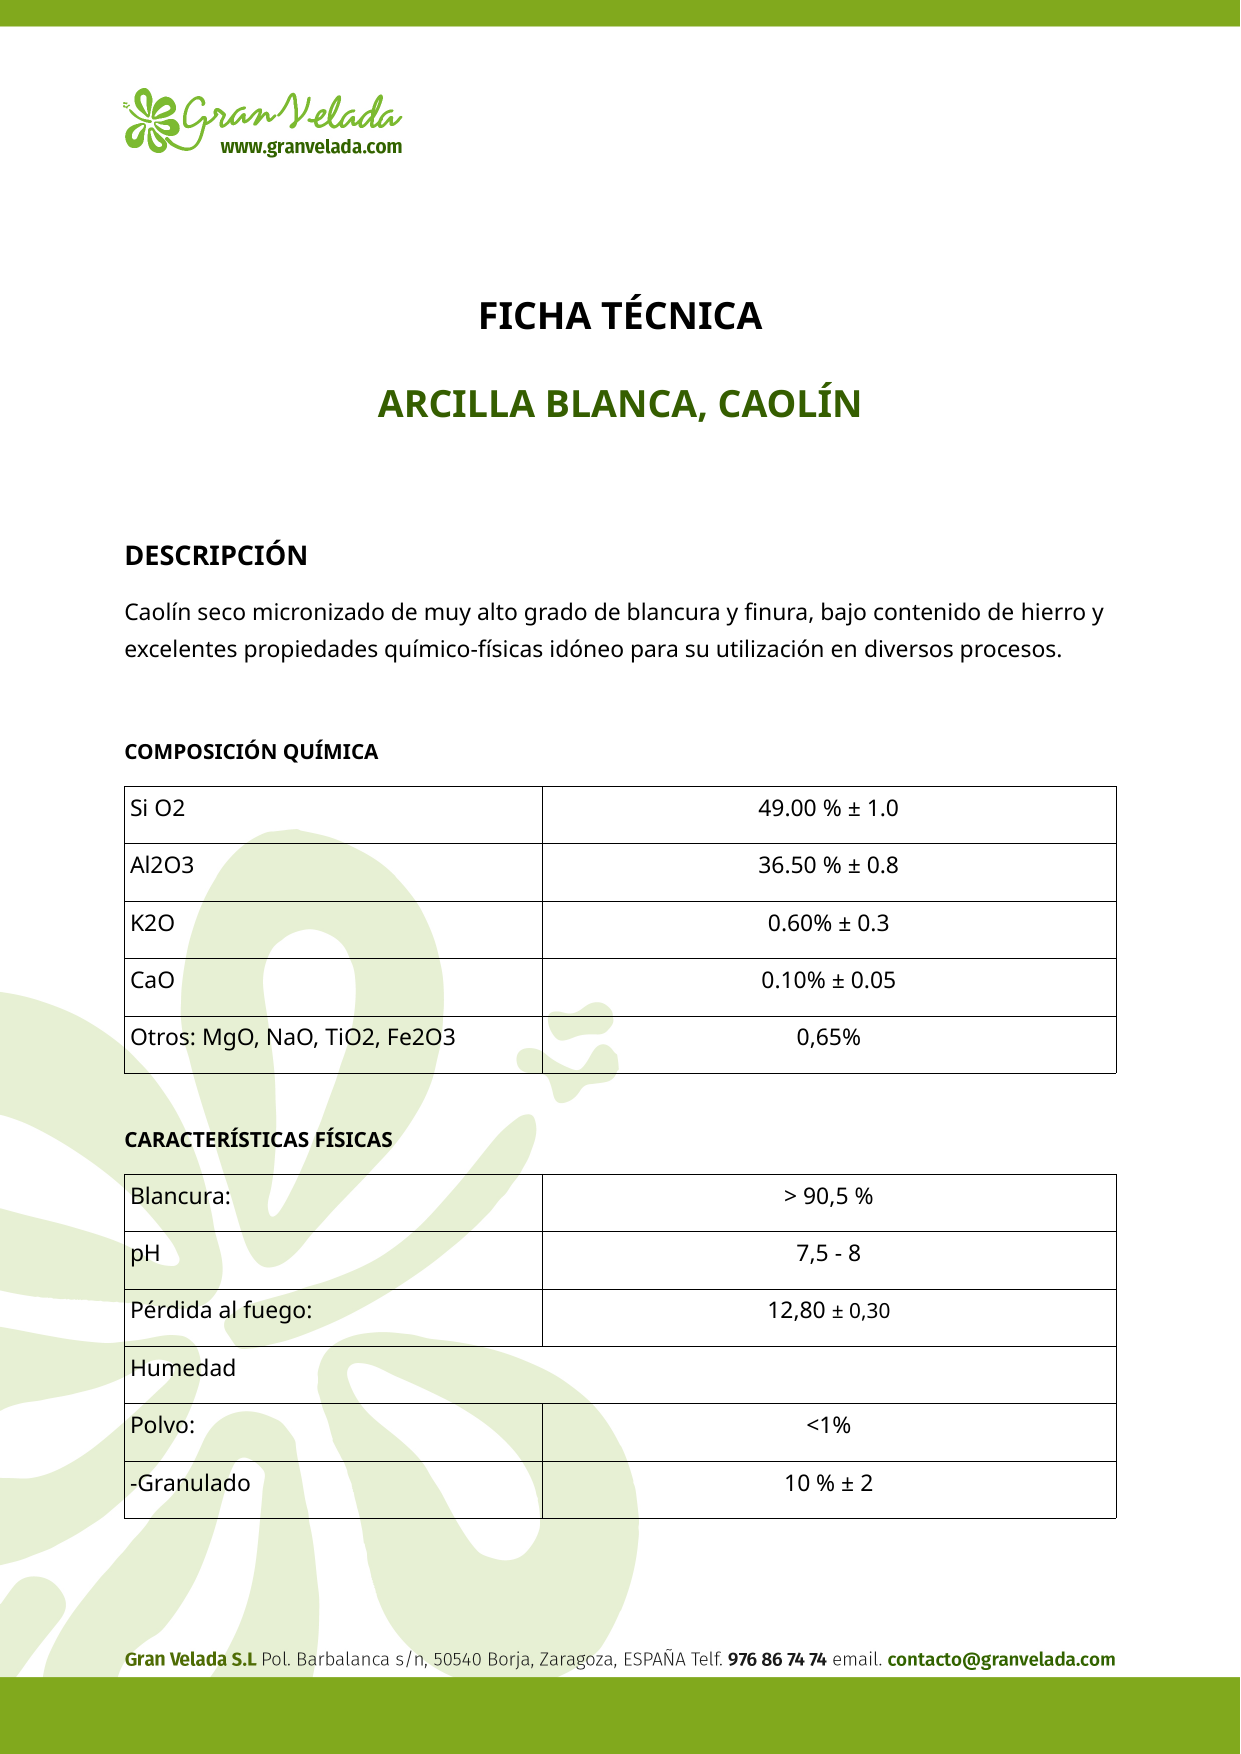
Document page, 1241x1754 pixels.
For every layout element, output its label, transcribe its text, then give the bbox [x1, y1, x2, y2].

picture [0, 0, 1241, 1754]
text FICHA TÉCNICA [124, 289, 1116, 340]
table_cell Otros: MgO, NaO, TiO2, Fe2O3 [125, 1017, 542, 1073]
table_cell 10 % ± 2 [543, 1462, 1116, 1518]
table_header > 90,5 % [543, 1175, 1116, 1231]
table_cell 0.10% ± 0.05 [543, 959, 1116, 1016]
table_header Blancura: [125, 1175, 542, 1231]
table_header 49.00 % ± 1.0 [543, 787, 1116, 843]
text Caolín seco micronizado de muy alto grado de blancura y finura, bajo contenido de hierro y excelentes propiedades químico-físicas idóneo para su utilización en diversos procesos. [124, 596, 1116, 664]
table_cell 36.50 % ± 0.8 [543, 844, 1116, 901]
table_cell K2O [125, 902, 542, 958]
table_header Si O2 [125, 787, 542, 843]
table_cell 7,5 - 8 [543, 1232, 1116, 1288]
table_cell Humedad [125, 1347, 1116, 1403]
text COMPOSICIÓN QUÍMICA [124, 737, 1116, 766]
text DESCRIPCIÓN [124, 537, 1116, 574]
table_cell 0.60% ± 0.3 [543, 902, 1116, 958]
table_cell -Granulado [125, 1462, 542, 1518]
table_cell Pérdida al fuego: [125, 1290, 542, 1346]
table_cell <1% [543, 1404, 1116, 1461]
table_cell Polvo: [125, 1404, 542, 1461]
table_cell 0,65% [543, 1017, 1116, 1073]
table_cell pH [125, 1232, 542, 1288]
table_cell Al2O3 [125, 844, 542, 901]
table_cell CaO [125, 959, 542, 1016]
text ARCILLA BLANCA, CAOLÍN [124, 377, 1116, 428]
text CARACTERÍSTICAS FÍSICAS [124, 1125, 1116, 1153]
table_cell 12,80 ± 0,30 [543, 1290, 1116, 1346]
